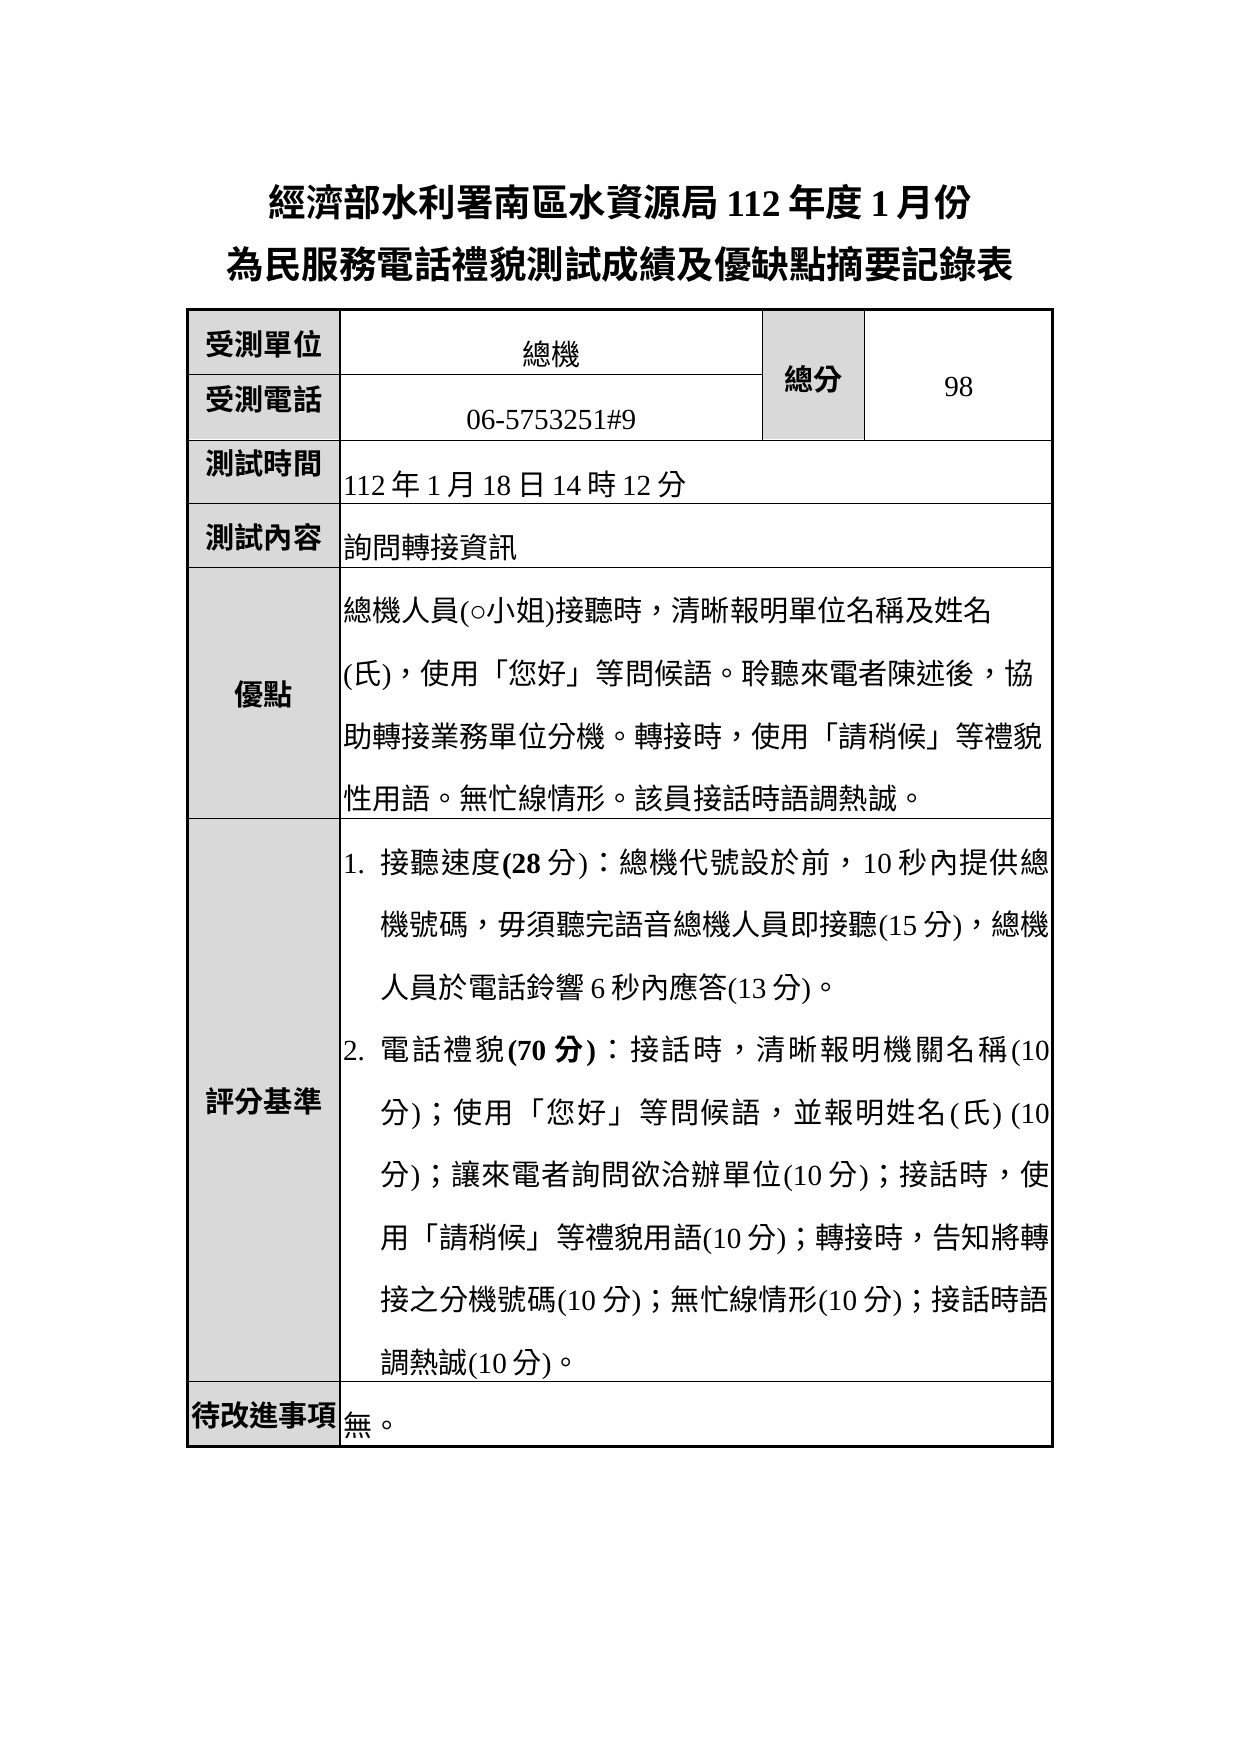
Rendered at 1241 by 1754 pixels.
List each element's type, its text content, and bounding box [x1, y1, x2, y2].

table_header 受測單位 [189, 311, 339, 374]
table_cell 接聽速度(28分)：總機代號設於前，10秒內提供總機號碼，毋須聽完語音總機人員即接聽(15分)，總機人員於電話鈴響6秒內應答(13分)。 電話禮貌(70分)：接話時，清晰報明機關名稱(10分)；使用「您好」等問候語，並報明姓名(氏) (10分)；讓來電者詢問欲洽辦單位(10分)；接話時，使用「請稍候」等禮貌用語(10分)；轉接時，告知將轉接之分機號碼(10分)；無忙線情形(10分)；接話時語調熱誠(10分)。 [341, 819, 1051, 1381]
table_header 總分 [763, 311, 864, 439]
text 為民服務電話禮貌測試成績及優缺點摘要記錄表 [187, 221, 1053, 283]
text 經濟部水利署南區水資源局112年度1月份 [187, 158, 1053, 221]
table_cell 測試內容 [189, 504, 339, 567]
table_cell 112年1月18日14時12分 [341, 441, 1051, 503]
table_cell 總機人員(○小姐)接聽時，清晰報明單位名稱及姓名(氏)，使用「您好」等問候語。聆聽來電者陳述後，協助轉接業務單位分機。轉接時，使用「請稍候」等禮貌性用語。無忙線情形。該員接話時語調熱誠。 [341, 568, 1051, 818]
table_header 98 [865, 311, 1051, 439]
table_cell 受測電話 [189, 375, 339, 439]
table_cell 評分基準 [189, 819, 339, 1381]
table_cell 測試時間 [189, 441, 339, 503]
table_cell 06-5753251#9 [341, 375, 762, 439]
table_cell 詢問轉接資訊 [341, 504, 1051, 567]
table_cell 無。 [341, 1382, 1051, 1445]
table_header 總機 [341, 311, 762, 374]
table_cell 待改進事項 [189, 1382, 339, 1445]
table_cell 優點 [189, 568, 339, 818]
